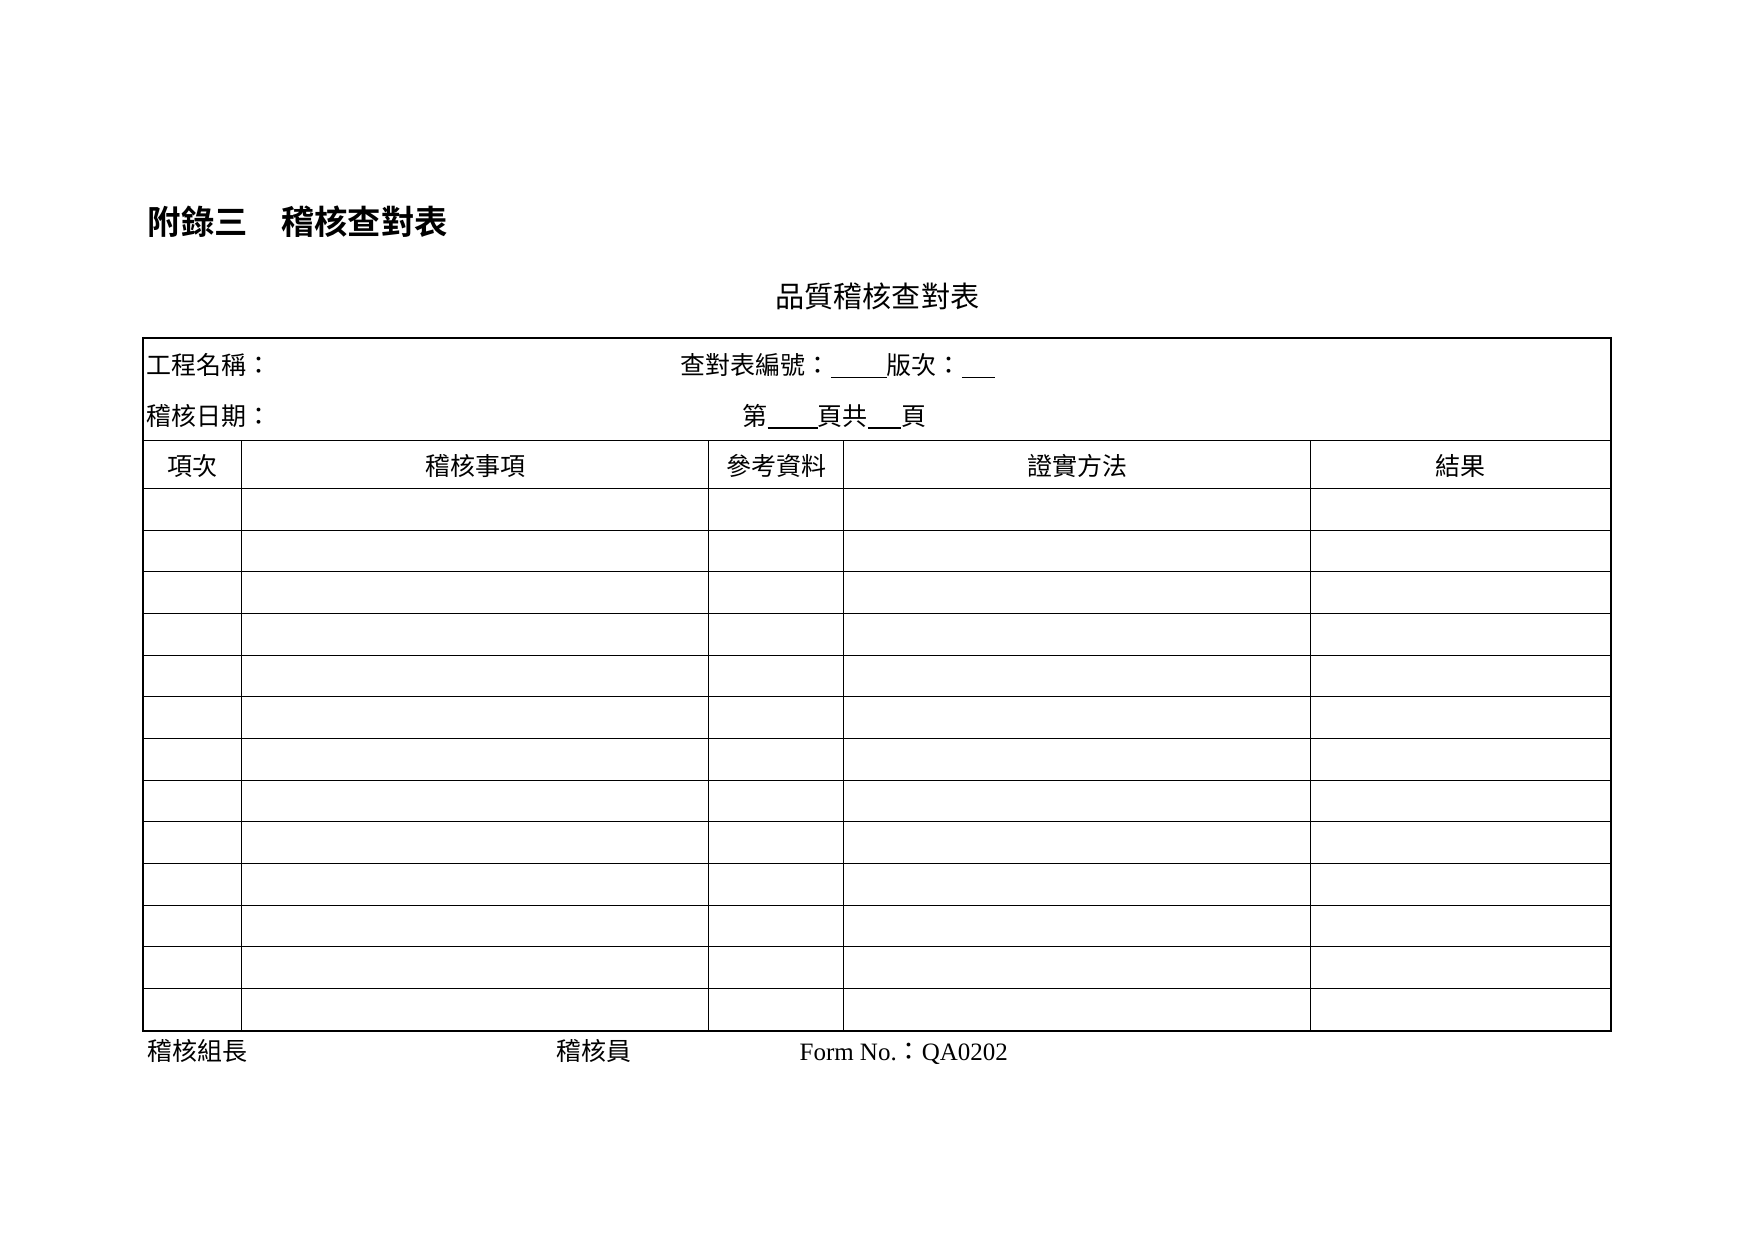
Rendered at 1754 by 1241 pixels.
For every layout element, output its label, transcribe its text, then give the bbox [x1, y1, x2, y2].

table_cell [709, 614, 843, 654]
table_cell [1311, 697, 1610, 738]
table_cell [144, 656, 241, 696]
table_cell [1311, 614, 1610, 654]
table_cell [1311, 947, 1610, 988]
table_cell [1311, 739, 1610, 779]
table_cell [1311, 656, 1610, 696]
table_cell 稽核日期： 第 頁共 頁 [144, 389, 1610, 440]
table_header 工程名稱： 查對表編號： 版次： [144, 339, 1610, 388]
table_cell [709, 864, 843, 904]
table_cell [242, 947, 708, 988]
table_cell 結果 [1311, 441, 1610, 488]
table_cell [242, 781, 708, 821]
table_cell [144, 614, 241, 654]
table_cell [242, 697, 708, 738]
table_cell [844, 989, 1310, 1029]
table_cell [1311, 781, 1610, 821]
table_cell [709, 906, 843, 946]
table_cell 稽核事項 [242, 441, 708, 488]
table_cell [844, 906, 1310, 946]
table_cell [1311, 489, 1610, 529]
table_cell [844, 489, 1310, 529]
table_cell [844, 781, 1310, 821]
table_cell [709, 989, 843, 1029]
table_cell [242, 614, 708, 654]
table_cell [709, 572, 843, 613]
table_cell [1311, 531, 1610, 571]
table_cell [709, 822, 843, 863]
table_cell [709, 489, 843, 529]
table_cell [709, 781, 843, 821]
table_cell [1311, 989, 1610, 1029]
table_cell [844, 822, 1310, 863]
table_cell [709, 947, 843, 988]
table_cell [242, 572, 708, 613]
table_cell [709, 739, 843, 779]
table_cell [242, 739, 708, 779]
table_cell [844, 614, 1310, 654]
table_cell [144, 864, 241, 904]
table_cell [144, 989, 241, 1029]
table_cell [242, 864, 708, 904]
text 品質稽核查對表 [148, 273, 1606, 316]
table_cell [144, 947, 241, 988]
table_cell [844, 697, 1310, 738]
table_cell [1311, 864, 1610, 904]
table_cell [144, 697, 241, 738]
table_cell [144, 531, 241, 571]
table_cell 證實方法 [844, 441, 1310, 488]
table_cell [709, 656, 843, 696]
table_cell [242, 531, 708, 571]
table_cell [844, 947, 1310, 988]
table_cell [144, 781, 241, 821]
table_cell [709, 697, 843, 738]
table_cell [844, 572, 1310, 613]
table_cell [1311, 906, 1610, 946]
table_cell 項次 [144, 441, 241, 488]
table_cell [242, 489, 708, 529]
table_cell [144, 739, 241, 779]
table_cell [844, 864, 1310, 904]
table_cell [144, 822, 241, 863]
table_cell 參考資料 [709, 441, 843, 488]
table_cell [844, 656, 1310, 696]
table_cell [144, 489, 241, 529]
table_cell [144, 572, 241, 613]
text 附錄三 稽核查對表 [148, 196, 1606, 244]
table_cell [242, 656, 708, 696]
table_cell [1311, 822, 1610, 863]
table_cell [242, 822, 708, 863]
text 稽核組長 稽核員 Form No.：QA0202 [148, 1032, 1606, 1068]
table_cell [242, 989, 708, 1029]
table_cell [709, 531, 843, 571]
table_cell [242, 906, 708, 946]
table_cell [1311, 572, 1610, 613]
table_cell [844, 739, 1310, 779]
table_cell [844, 531, 1310, 571]
table_cell [144, 906, 241, 946]
